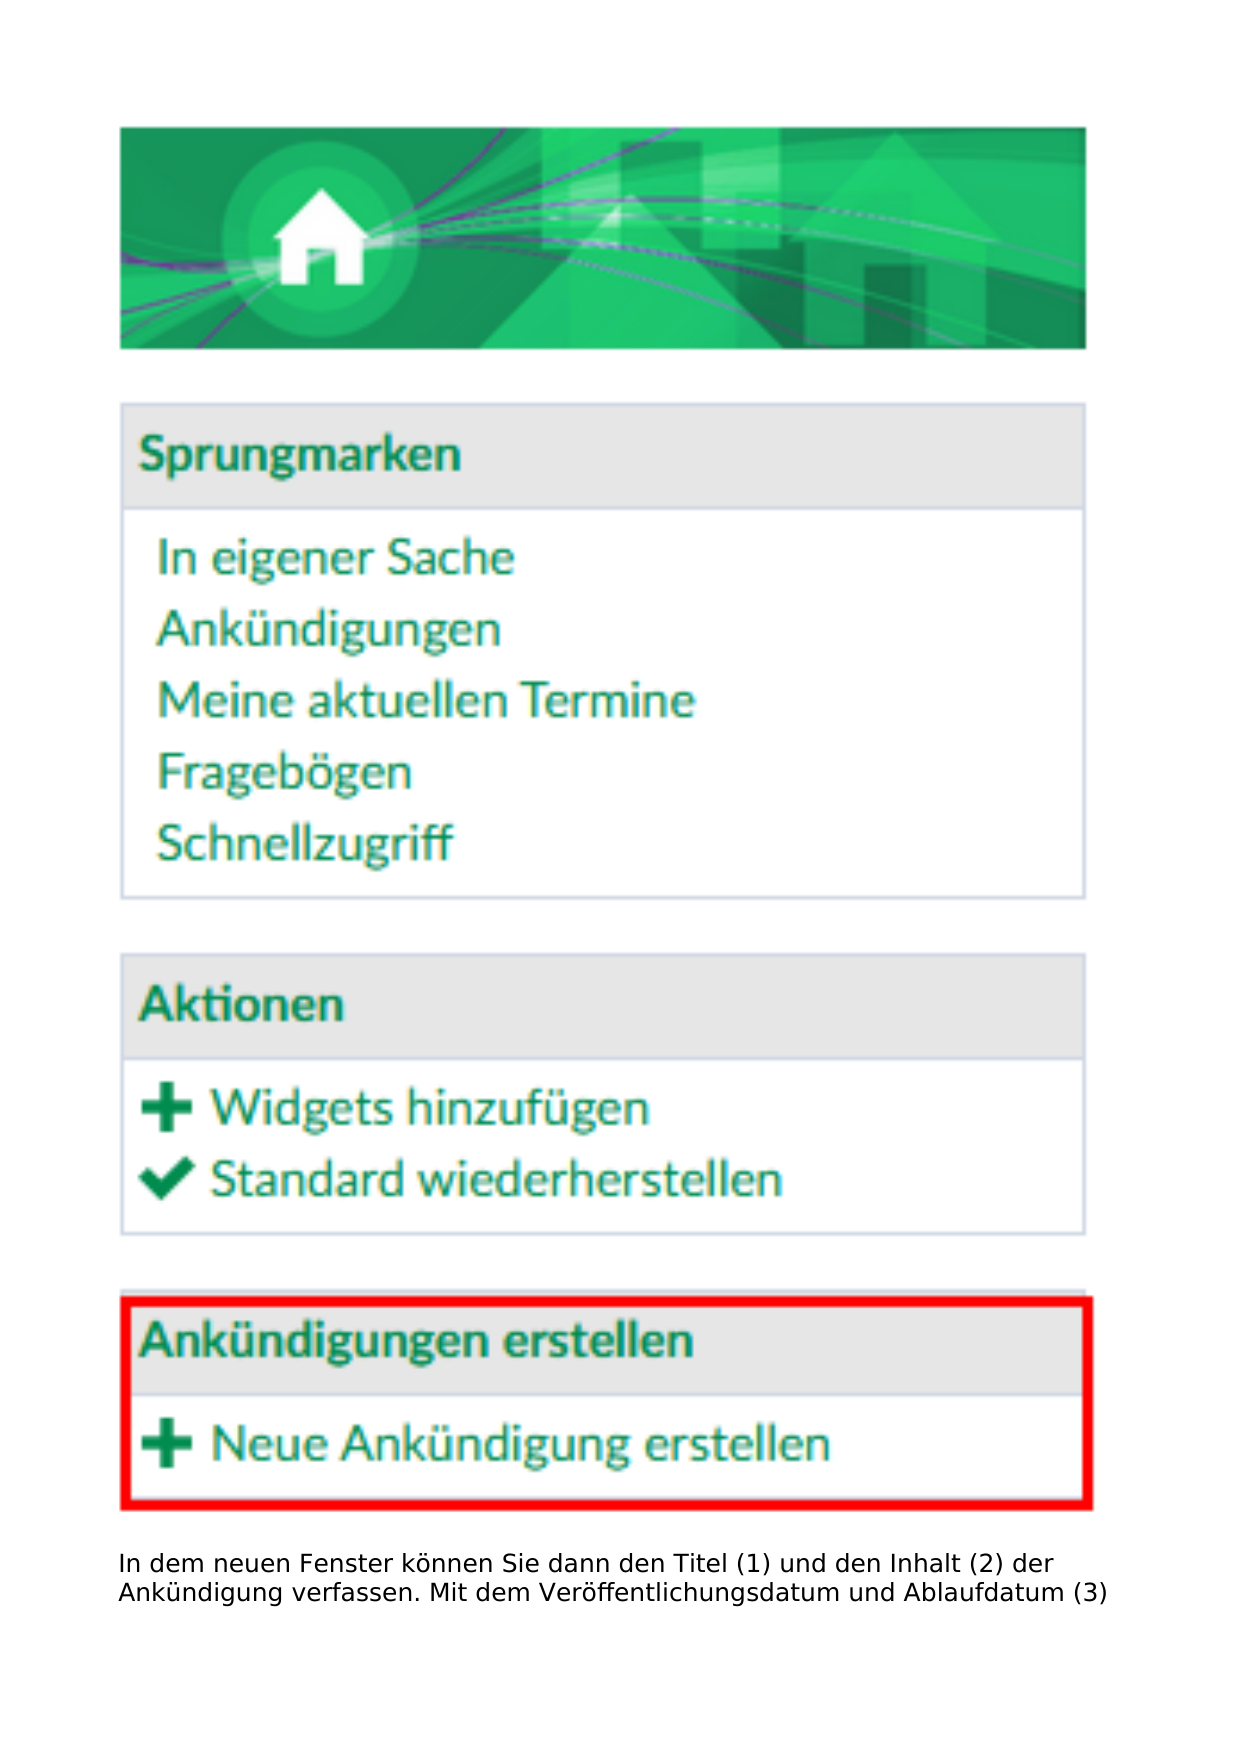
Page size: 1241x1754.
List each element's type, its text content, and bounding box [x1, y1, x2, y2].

picture [118, 118, 1123, 1537]
text In dem neuen Fenster können Sie dann den Titel (1) und den Inhalt (2) der Ankündigung verfassen. Mit dem Veröffentlichungsdatum und Ablaufdatum (3) [118, 1549, 1122, 1607]
